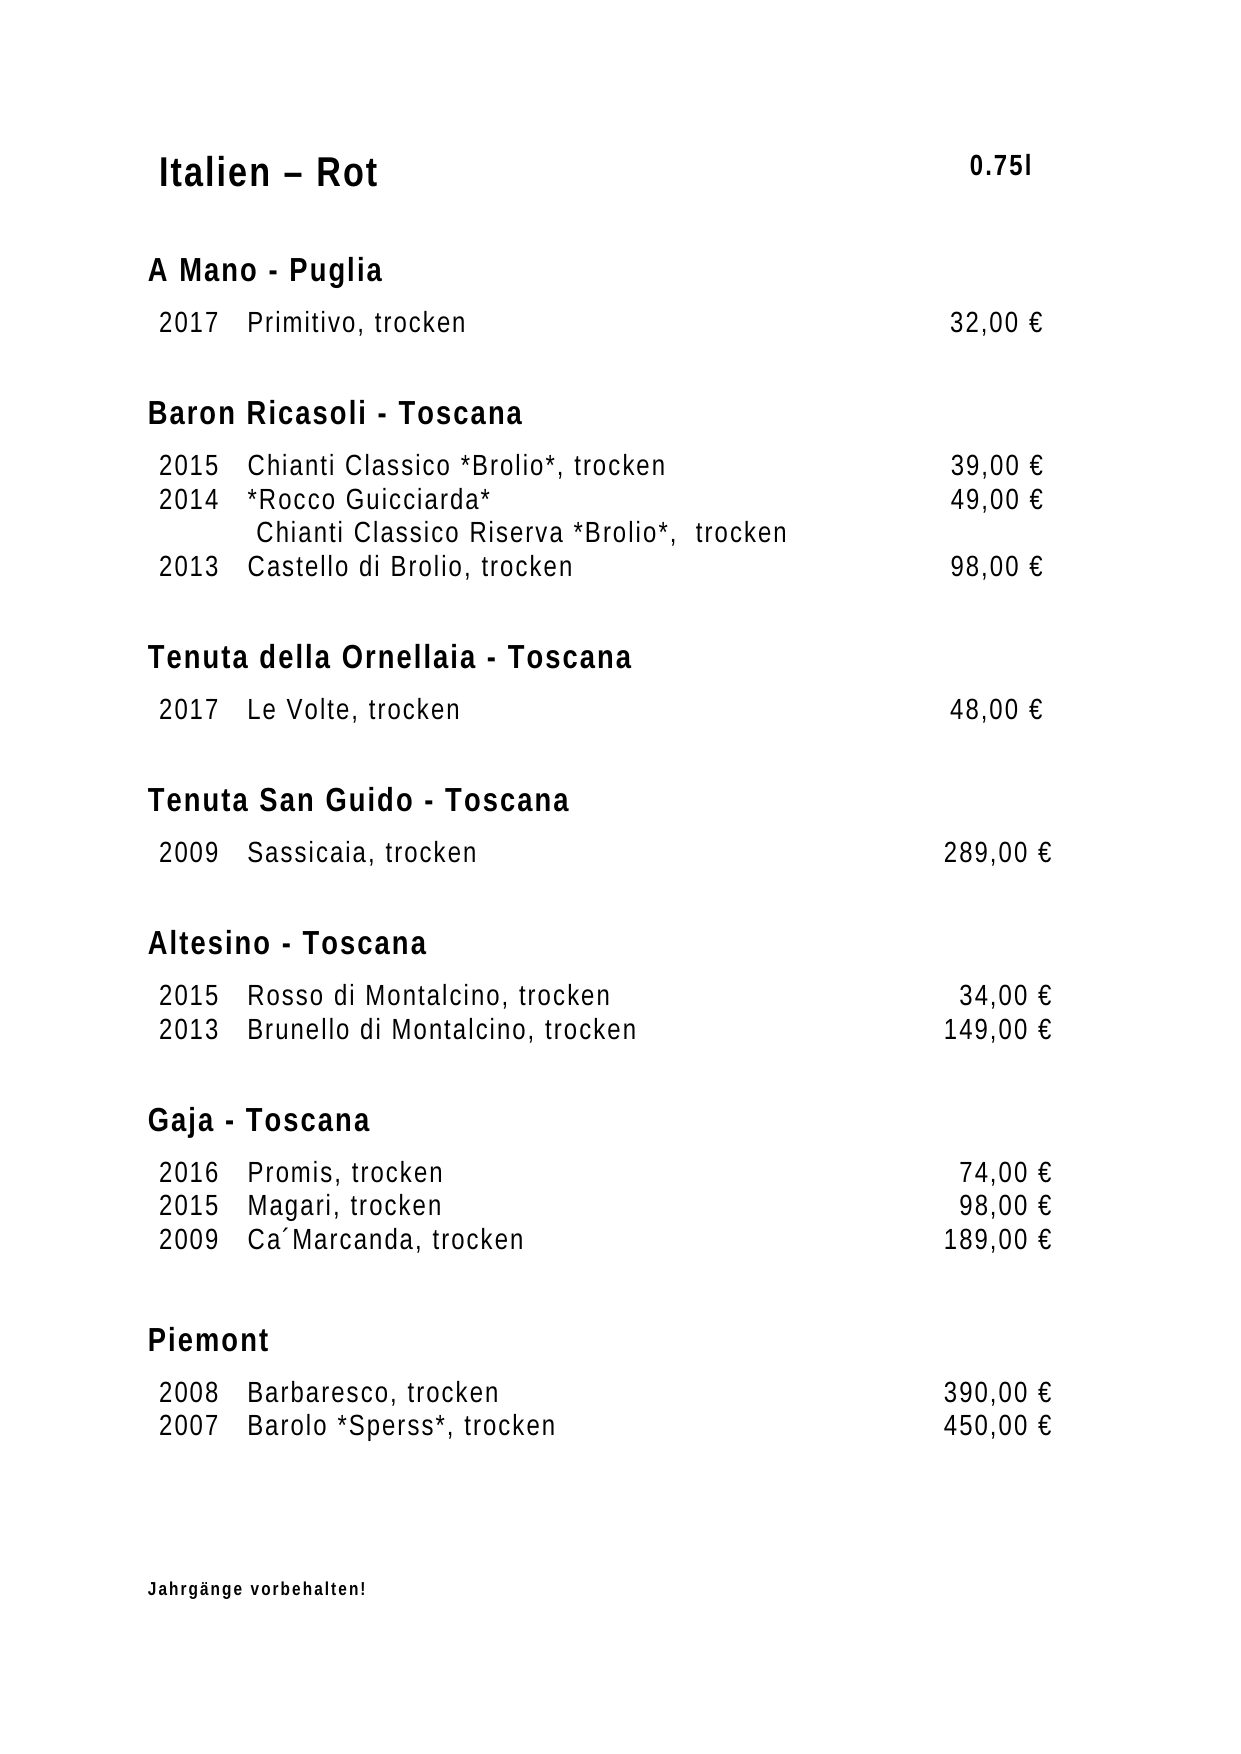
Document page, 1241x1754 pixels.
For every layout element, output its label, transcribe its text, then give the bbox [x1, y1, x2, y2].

text Tenuta San Guido - Toscana [148, 780, 1093, 818]
table_header 2009 [148, 835, 236, 869]
table_cell 98,00 € [930, 549, 1063, 582]
table_cell 2013 [148, 1012, 236, 1045]
table_header Italien – Rot [148, 148, 915, 195]
table_cell 2013 [148, 549, 236, 582]
text Altesino - Toscana [148, 923, 1093, 962]
table_cell 450,00 € [930, 1408, 1063, 1442]
text Jahrgänge vorbehalten! [148, 1578, 1093, 1599]
table_header 39,00 € [930, 449, 1063, 482]
table_header 2017 [148, 305, 236, 339]
table_cell Brunello di Montalcino, trocken [236, 1012, 930, 1045]
table_header 32,00 € [930, 305, 1063, 339]
table_header Promis, trocken [236, 1155, 915, 1188]
table_header 390,00 € [930, 1375, 1063, 1408]
table_cell Castello di Brolio, trocken [236, 549, 930, 582]
table_cell [1063, 1408, 1092, 1442]
table_header Primitivo, trocken [236, 305, 930, 339]
table_cell 2014 [148, 482, 236, 549]
table_header 2008 [148, 1375, 236, 1408]
table_cell Barolo *Sperss*, trocken [236, 1408, 930, 1442]
text Piemont [148, 1320, 1093, 1358]
table_header Sassicaia, trocken [236, 835, 930, 869]
table_cell 2015 [148, 1189, 236, 1222]
table_cell 149,00 € [930, 1012, 1063, 1045]
table_header 48,00 € [930, 692, 1063, 725]
text Tenuta della Ornellaia - Toscana [148, 637, 1093, 675]
table_header [1063, 1375, 1092, 1408]
table_header 0.75l [915, 148, 1092, 195]
text Baron Ricasoli - Toscana [148, 393, 1093, 432]
text A Mano - Puglia [148, 250, 1093, 288]
table_cell 49,00 € [930, 482, 1063, 549]
table_cell 189,00 € [915, 1222, 1063, 1255]
table_header 2015 [148, 979, 236, 1012]
table_header 2016 [148, 1155, 236, 1188]
table_header Le Volte, trocken [236, 692, 930, 725]
table_header Chianti Classico *Brolio*, trocken [236, 449, 930, 482]
table_header 74,00 € [915, 1155, 1063, 1188]
text Gaja - Toscana [148, 1100, 1093, 1138]
table_header Barbaresco, trocken [236, 1375, 930, 1408]
table_header 34,00 € [930, 979, 1063, 1012]
table_cell *Rocco Guicciarda* Chianti Classico Riserva *Brolio*, trocken [236, 482, 930, 549]
table_header 289,00 € [930, 835, 1063, 869]
table_cell 2007 [148, 1408, 236, 1442]
table_header Rosso di Montalcino, trocken [236, 979, 930, 1012]
table_cell Magari, trocken [236, 1189, 915, 1222]
table_cell 2009 [148, 1222, 236, 1255]
table_header 2015 [148, 449, 236, 482]
table_cell 98,00 € [915, 1189, 1063, 1222]
table_cell Ca´Marcanda, trocken [236, 1222, 915, 1255]
table_header 2017 [148, 692, 236, 725]
